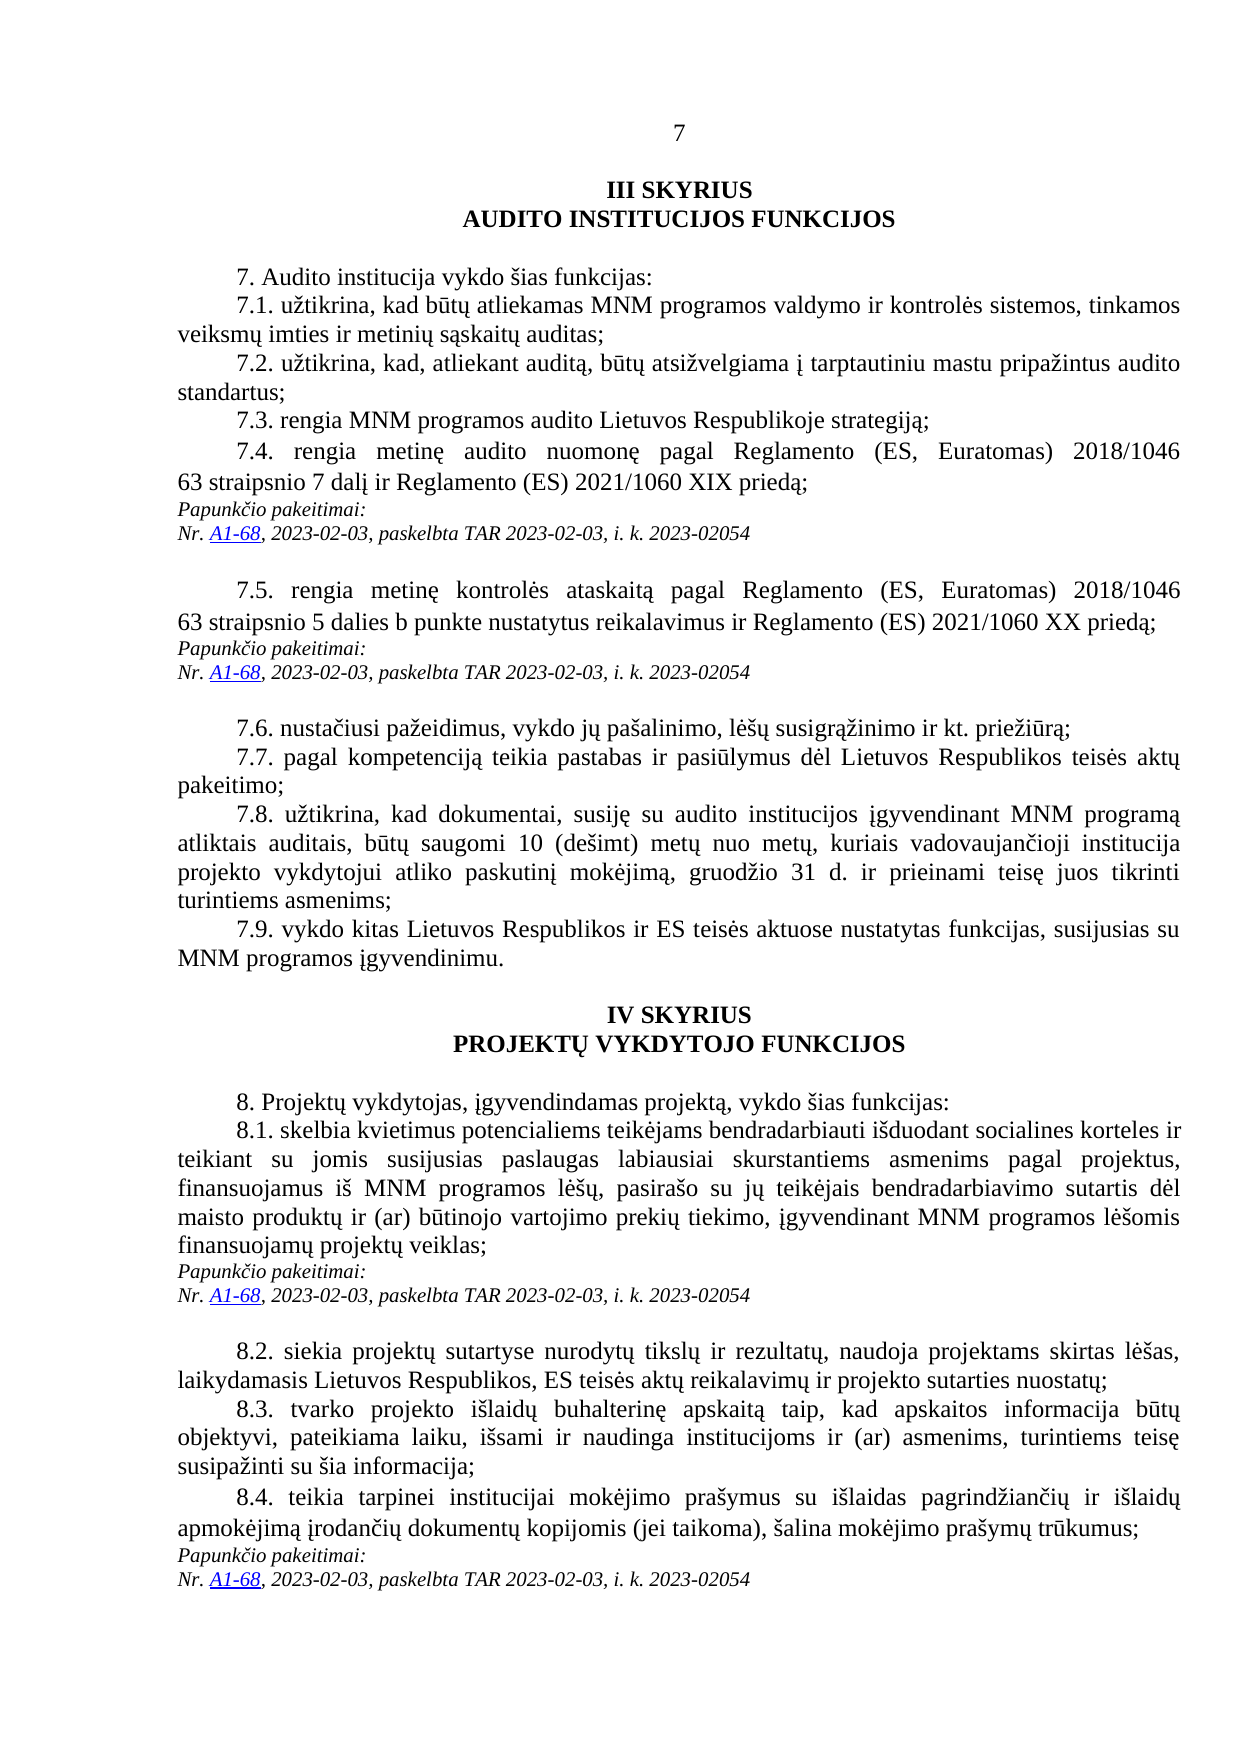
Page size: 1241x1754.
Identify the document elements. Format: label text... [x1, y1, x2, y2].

text 7.5. rengia metinę kontrolės ataskaitą pagal Reglamento (ES, Euratomas) 2018/1046 63 straipsnio 5 dalies b punkte nustatytus reikalavimus ir Reglamento (ES) 2021/1060 XX priedą; [177, 574, 1181, 636]
text AUDITO INSTITUCIJOS FUNKCIJOS [177, 204, 1181, 233]
text Nr. A1-68, 2023-02-03, paskelbta TAR 2023-02-03, i. k. 2023-02054 [177, 660, 1181, 684]
text Nr. A1-68, 2023-02-03, paskelbta TAR 2023-02-03, i. k. 2023-02054 [177, 1567, 1181, 1591]
text Papunkčio pakeitimai: [177, 636, 1181, 660]
text Papunkčio pakeitimai: [177, 1259, 1181, 1283]
text PROJEKTŲ VYKDYTOJO FUNKCIJOS [177, 1029, 1181, 1058]
text IV SKYRIUS [177, 1001, 1181, 1029]
text 7.3. rengia MNM programos audito Lietuvos Respublikoje strategiją; [177, 406, 1181, 434]
text 8.4. teikia tarpinei institucijai mokėjimo prašymus su išlaidas pagrindžiančių ir išlaidų apmokėjimą įrodančių dokumentų kopijomis (jei taikoma), šalina mokėjimo prašymų trūkumus; [177, 1480, 1181, 1542]
text 8.3. tvarko projekto išlaidų buhalterinę apskaitą taip, kad apskaitos informacija būtų objektyvi, pateikiama laiku, išsami ir naudinga institucijoms ir (ar) asmenims, turintiems teisę susipažinti su šia informacija; [177, 1394, 1181, 1480]
text 7.6. nustačiusi pažeidimus, vykdo jų pašalinimo, lėšų susigrąžinimo ir kt. priežiūrą; [177, 713, 1181, 742]
text Papunkčio pakeitimai: [177, 497, 1181, 521]
text 7.4. rengia metinę audito nuomonę pagal Reglamento (ES, Euratomas) 2018/1046 63 straipsnio 7 dalį ir Reglamento (ES) 2021/1060 XIX priedą; [177, 434, 1181, 497]
text Nr. A1-68, 2023-02-03, paskelbta TAR 2023-02-03, i. k. 2023-02054 [177, 521, 1181, 545]
text 7.7. pagal kompetenciją teikia pastabas ir pasiūlymus dėl Lietuvos Respublikos teisės aktų pakeitimo; [177, 742, 1181, 799]
text Nr. A1-68, 2023-02-03, paskelbta TAR 2023-02-03, i. k. 2023-02054 [177, 1283, 1181, 1307]
text 7. Audito institucija vykdo šias funkcijas: [177, 262, 1181, 291]
text 7.8. užtikrina, kad dokumentai, susiję su audito institucijos įgyvendinant MNM programą atliktais auditais, būtų saugomi 10 (dešimt) metų nuo metų, kuriais vadovaujančioji institucija projekto vykdytojui atliko paskutinį mokėjimą, gruodžio 31 d. ir prieinami teisę juos tikrinti turintiems asmenims; [177, 799, 1181, 914]
text 8.1. skelbia kvietimus potencialiems teikėjams bendradarbiauti išduodant socialines korteles ir teikiant su jomis susijusias paslaugas labiausiai skurstantiems asmenims pagal projektus, finansuojamus iš MNM programos lėšų, pasirašo su jų teikėjais bendradarbiavimo sutartis dėl maisto produktų ir (ar) būtinojo vartojimo prekių tiekimo, įgyvendinant MNM programos lėšomis finansuojamų projektų veiklas; [177, 1116, 1181, 1259]
text III SKYRIUS [177, 176, 1181, 204]
text 7.9. vykdo kitas Lietuvos Respublikos ir ES teisės aktuose nustatytas funkcijas, susijusias su MNM programos įgyvendinimu. [177, 914, 1181, 972]
text 7.1. užtikrina, kad būtų atliekamas MNM programos valdymo ir kontrolės sistemos, tinkamos veiksmų imties ir metinių sąskaitų auditas; [177, 291, 1181, 348]
text Papunkčio pakeitimai: [177, 1542, 1181, 1567]
text 8.2. siekia projektų sutartyse nurodytų tikslų ir rezultatų, naudoja projektams skirtas lėšas, laikydamasis Lietuvos Respublikos, ES teisės aktų reikalavimų ir projekto sutarties nuostatų; [177, 1336, 1181, 1394]
text 8. Projektų vykdytojas, įgyvendindamas projektą, vykdo šias funkcijas: [177, 1087, 1181, 1116]
text 7.2. užtikrina, kad, atliekant auditą, būtų atsižvelgiama į tarptautiniu mastu pripažintus audito standartus; [177, 348, 1181, 406]
